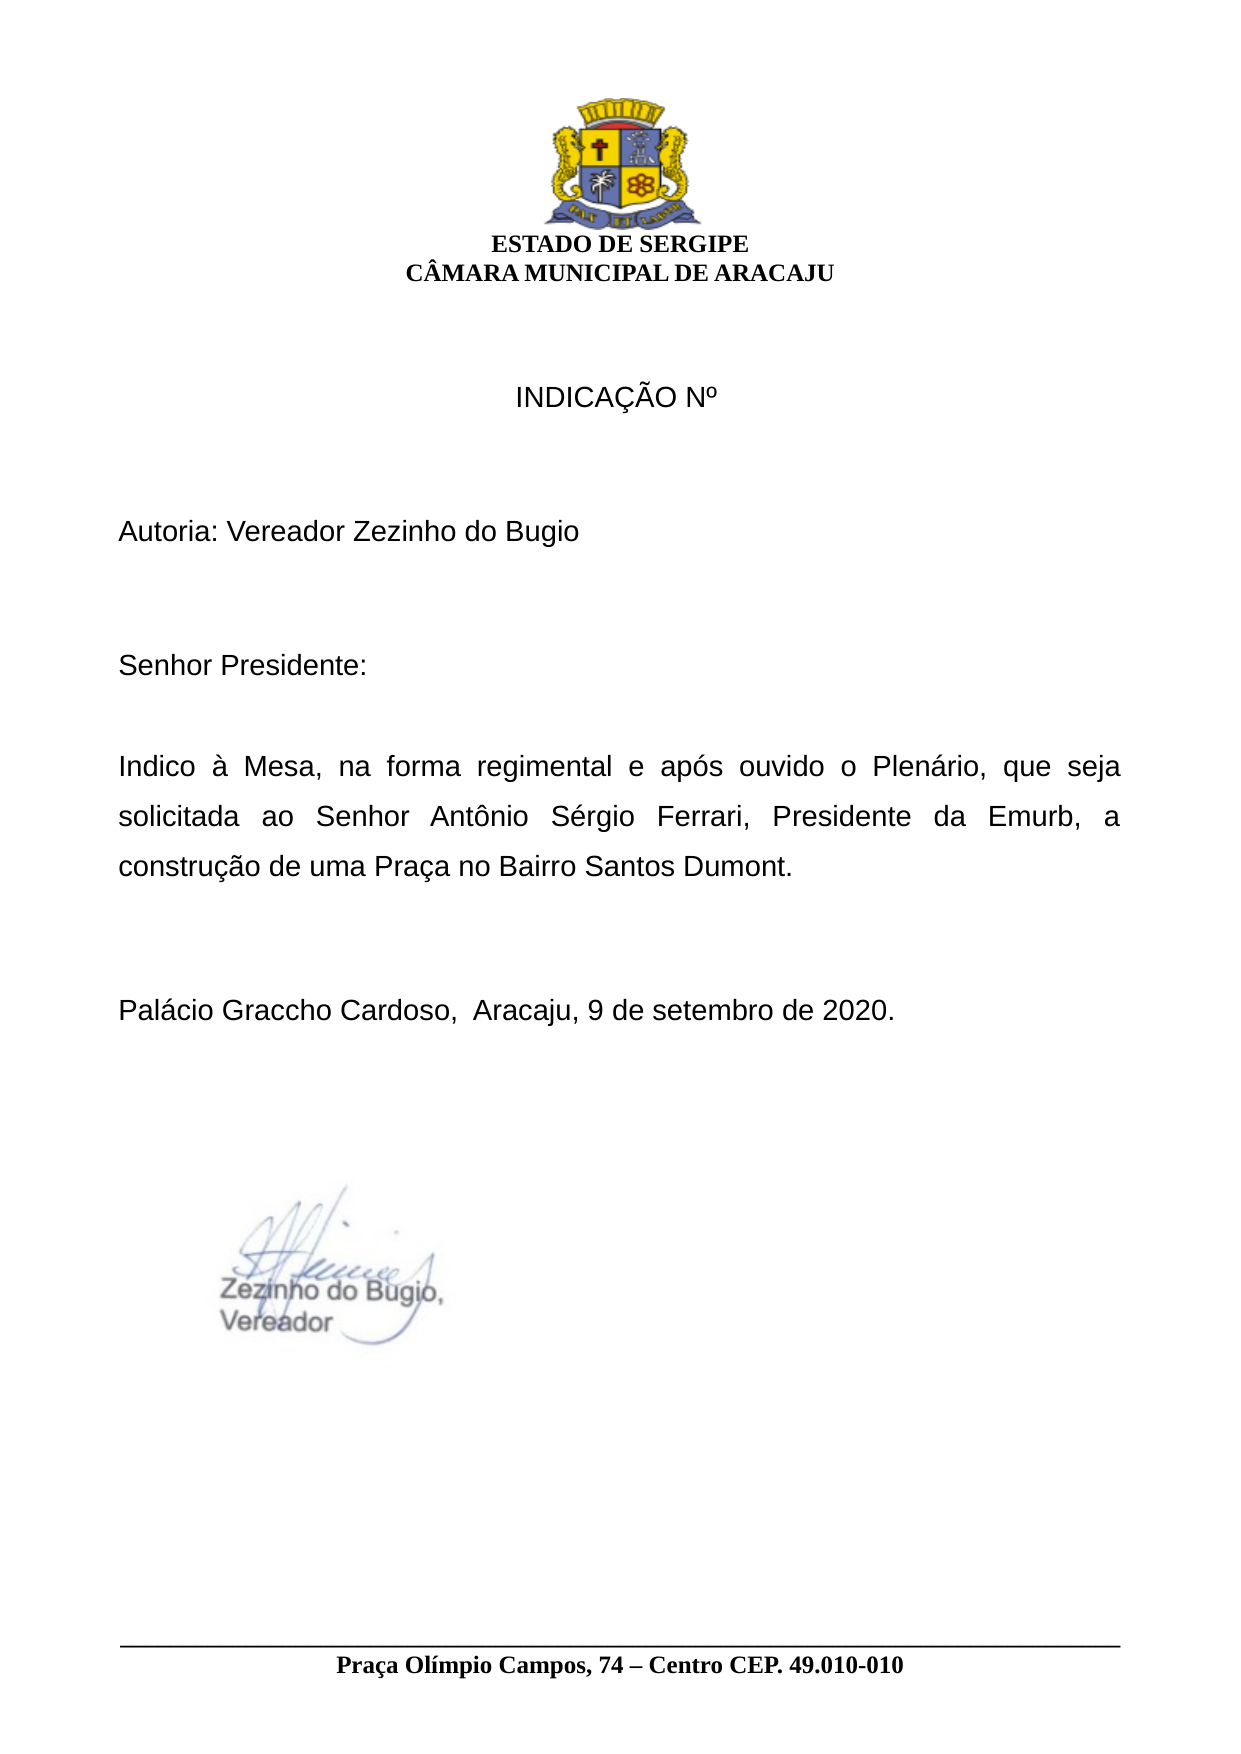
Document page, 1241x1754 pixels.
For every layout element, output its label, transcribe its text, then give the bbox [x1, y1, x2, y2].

text Palácio Graccho Cardoso, Aracaju, 9 de setembro de 2020. [118, 993, 1122, 1026]
text INDICAÇÃO Nº [118, 379, 1122, 413]
text Senhor Presidente: [118, 648, 1122, 681]
text Indico à Mesa, na forma regimental e após ouvido o Plenário, que seja solicitada ao Senhor Antônio Sérgio Ferrari, Presidente da Emurb, a construção de uma Praça no Bairro Santos Dumont. [118, 748, 1122, 883]
text Autoria: Vereador Zezinho do Bugio [118, 514, 1122, 547]
